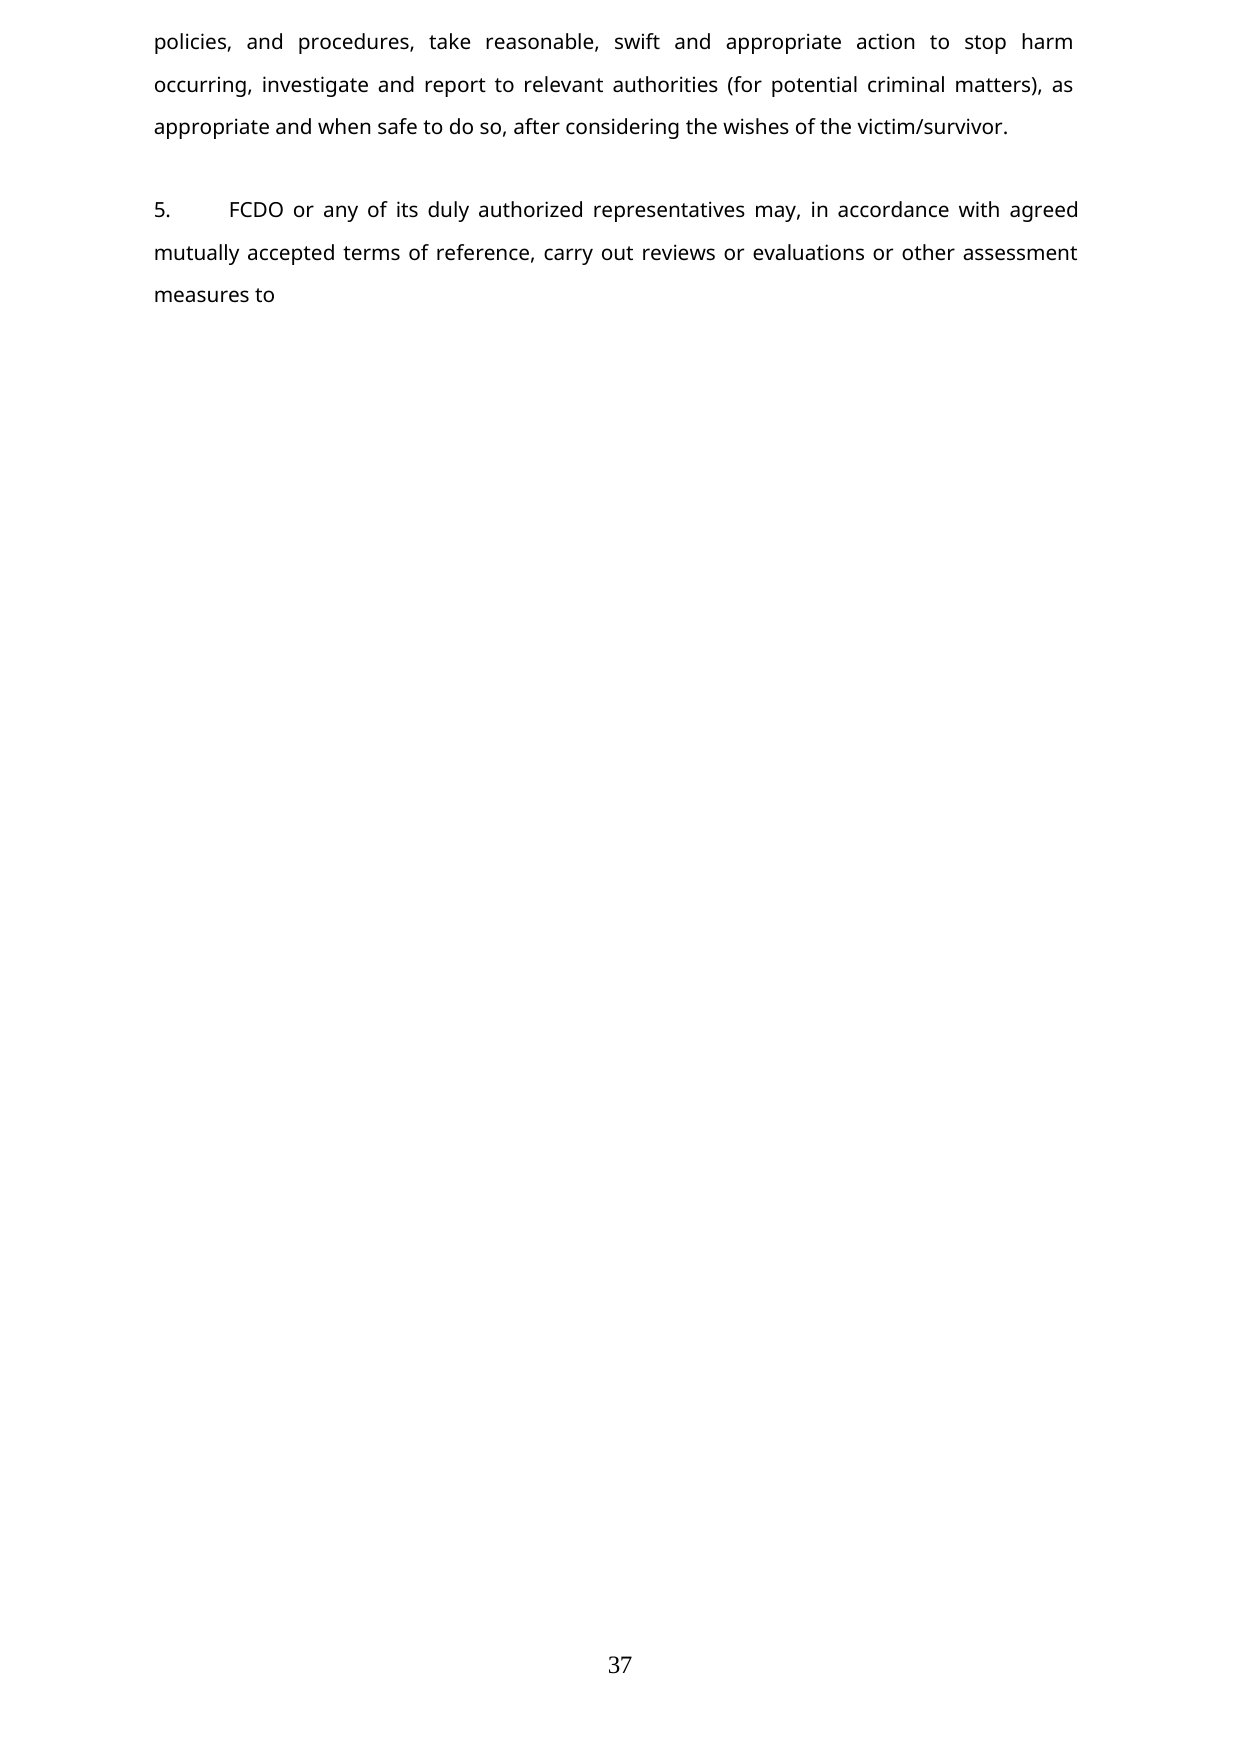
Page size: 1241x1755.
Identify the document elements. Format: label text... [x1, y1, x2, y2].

list policies, and procedures, take reasonable, swift and appropriate action to stop harm occurring, investigate and report to relevant authorities (for potential criminal matters), as appropriate and when safe to do so, after considering the wishes of the victim/survivor. [153, 27, 1075, 141]
list FCDO or any of its duly authorized representatives may, in accordance with agreed mutually accepted terms of reference, carry out reviews or evaluations or other assessment measures to [153, 195, 1079, 309]
